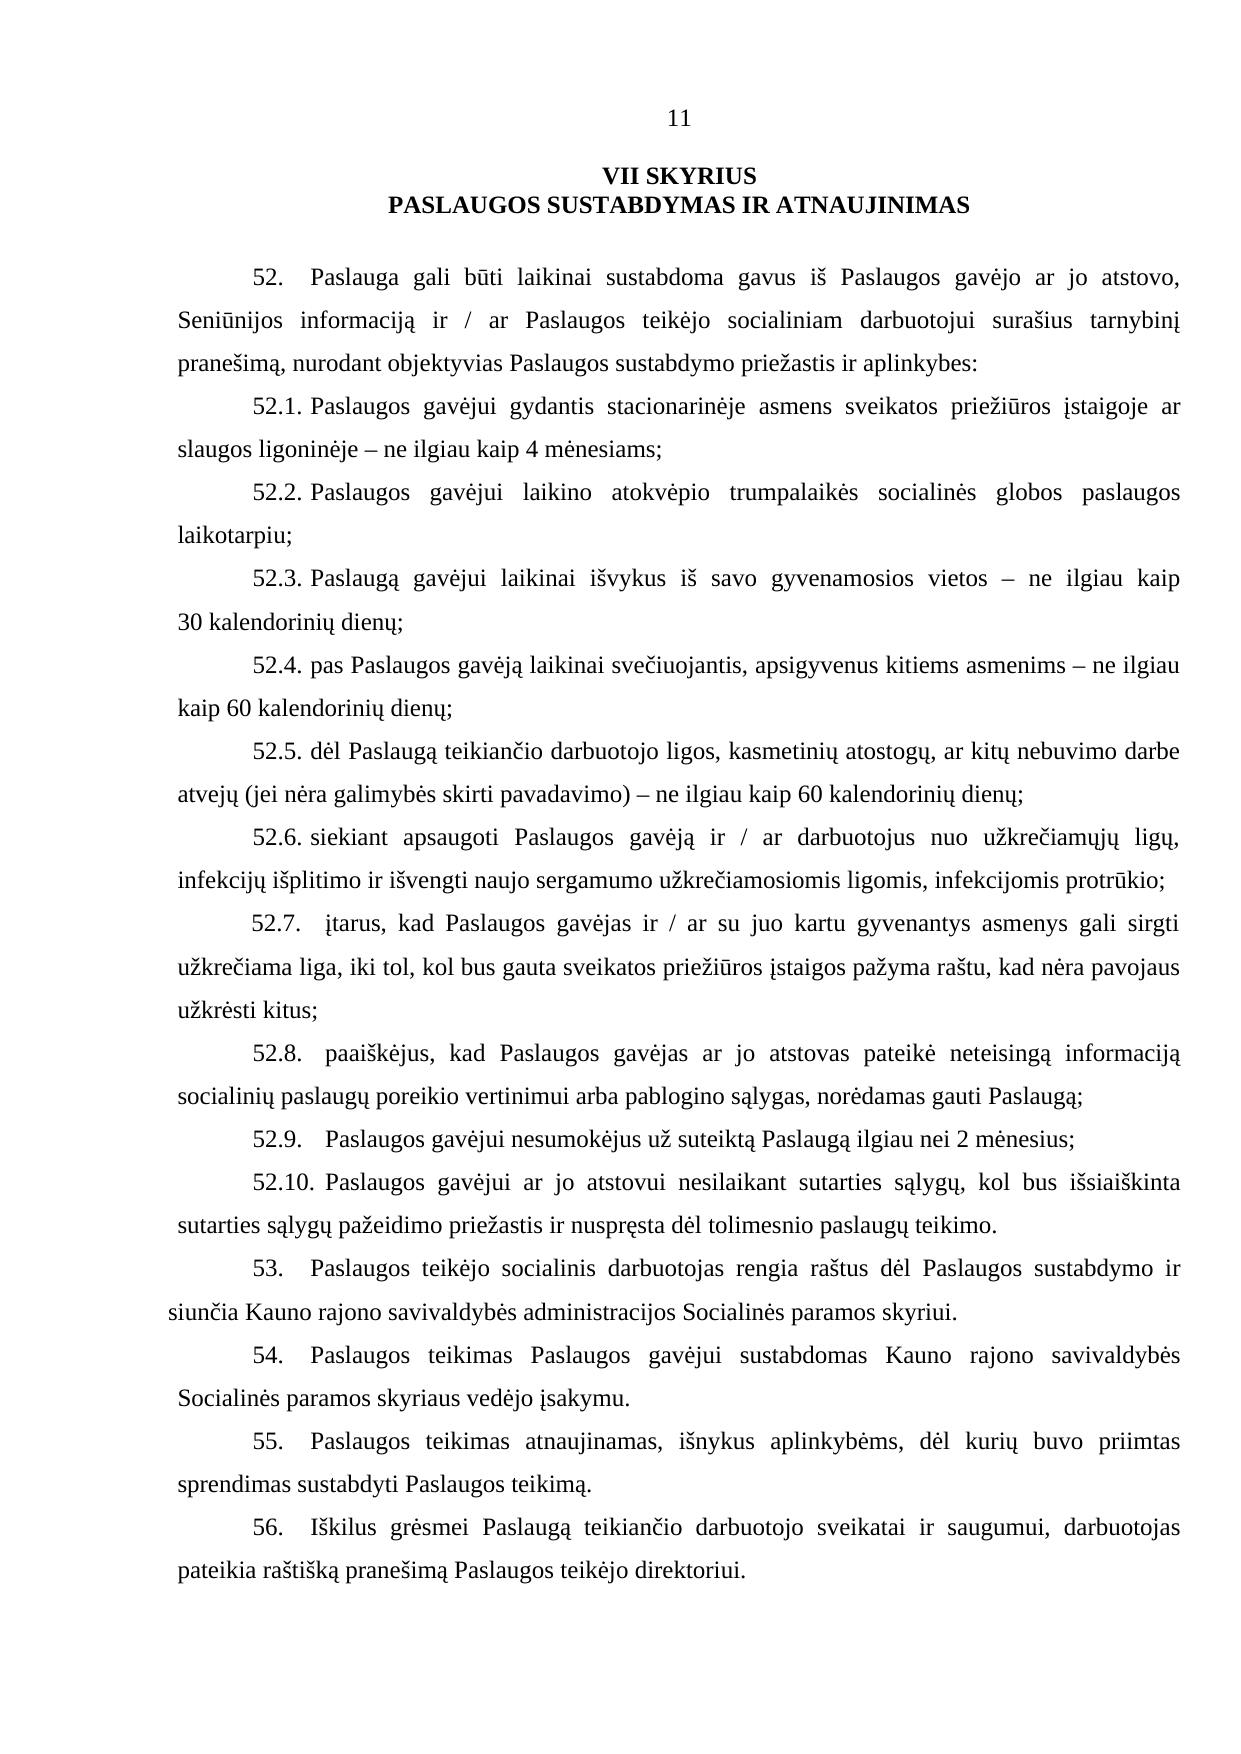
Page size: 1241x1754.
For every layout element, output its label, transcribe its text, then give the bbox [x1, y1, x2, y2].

text 52.6. siekiant apsaugoti Paslaugos gavėją ir / ar darbuotojus nuo užkrečiamųjų ligų, infekcijų išplitimo ir išvengti naujo sergamumo užkrečiamosiomis ligomis, infekcijomis protrūkio; [177, 822, 1181, 894]
text 52. Paslauga gali būti laikinai sustabdoma gavus iš Paslaugos gavėjo ar jo atstovo, Seniūnijos informaciją ir / ar Paslaugos teikėjo socialiniam darbuotojui surašius tarnybinį pranešimą, nurodant objektyvias Paslaugos sustabdymo priežastis ir aplinkybes: [177, 262, 1181, 377]
text 52.5. dėl Paslaugą teikiančio darbuotojo ligos, kasmetinių atostogų, ar kitų nebuvimo darbe atvejų (jei nėra galimybės skirti pavadavimo) – ne ilgiau kaip 60 kalendorinių dienų; [177, 736, 1181, 808]
text 52.7. įtarus, kad Paslaugos gavėjas ir / ar su juo kartu gyvenantys asmenys gali sirgti užkrečiama liga, iki tol, kol bus gauta sveikatos priežiūros įstaigos pažyma raštu, kad nėra pavojaus užkrėsti kitus; [177, 908, 1181, 1023]
text 52.8. paaiškėjus, kad Paslaugos gavėjas ar jo atstovas pateikė neteisingą informaciją socialinių paslaugų poreikio vertinimui arba pablogino sąlygas, norėdamas gauti Paslaugą; [177, 1038, 1181, 1110]
text 52.9. Paslaugos gavėjui nesumokėjus už suteiktą Paslaugą ilgiau nei 2 mėnesius; [177, 1124, 1181, 1153]
text PASLAUGOS SUSTABDYMAS IR ATNAUJINIMAS [177, 190, 1181, 218]
text 56. Iškilus grėsmei Paslaugą teikiančio darbuotojo sveikatai ir saugumui, darbuotojas pateikia raštišką pranešimą Paslaugos teikėjo direktoriui. [177, 1512, 1181, 1584]
text 52.4. pas Paslaugos gavėją laikinai svečiuojantis, apsigyvenus kitiems asmenims – ne ilgiau kaip 60 kalendorinių dienų; [177, 650, 1181, 722]
text 55. Paslaugos teikimas atnaujinamas, išnykus aplinkybėms, dėl kurių buvo priimtas sprendimas sustabdyti Paslaugos teikimą. [177, 1426, 1181, 1498]
text 53. Paslaugos teikėjo socialinis darbuotojas rengia raštus dėl Paslaugos sustabdymo ir siunčia Kauno rajono savivaldybės administracijos Socialinės paramos skyriui. [168, 1253, 1181, 1325]
text 52.10. Paslaugos gavėjui ar jo atstovui nesilaikant sutarties sąlygų, kol bus išsiaiškinta sutarties sąlygų pažeidimo priežastis ir nuspręsta dėl tolimesnio paslaugų teikimo. [177, 1167, 1181, 1239]
text 52.1. Paslaugos gavėjui gydantis stacionarinėje asmens sveikatos priežiūros įstaigoje ar slaugos ligoninėje – ne ilgiau kaip 4 mėnesiams; [177, 391, 1181, 463]
text 52.3. Paslaugą gavėjui laikinai išvykus iš savo gyvenamosios vietos – ne ilgiau kaip 30 kalendorinių dienų; [177, 563, 1181, 635]
text VII SKYRIUS [177, 161, 1181, 190]
text 52.2. Paslaugos gavėjui laikino atokvėpio trumpalaikės socialinės globos paslaugos laikotarpiu; [177, 477, 1181, 549]
text 54. Paslaugos teikimas Paslaugos gavėjui sustabdomas Kauno rajono savivaldybės Socialinės paramos skyriaus vedėjo įsakymu. [177, 1340, 1181, 1412]
